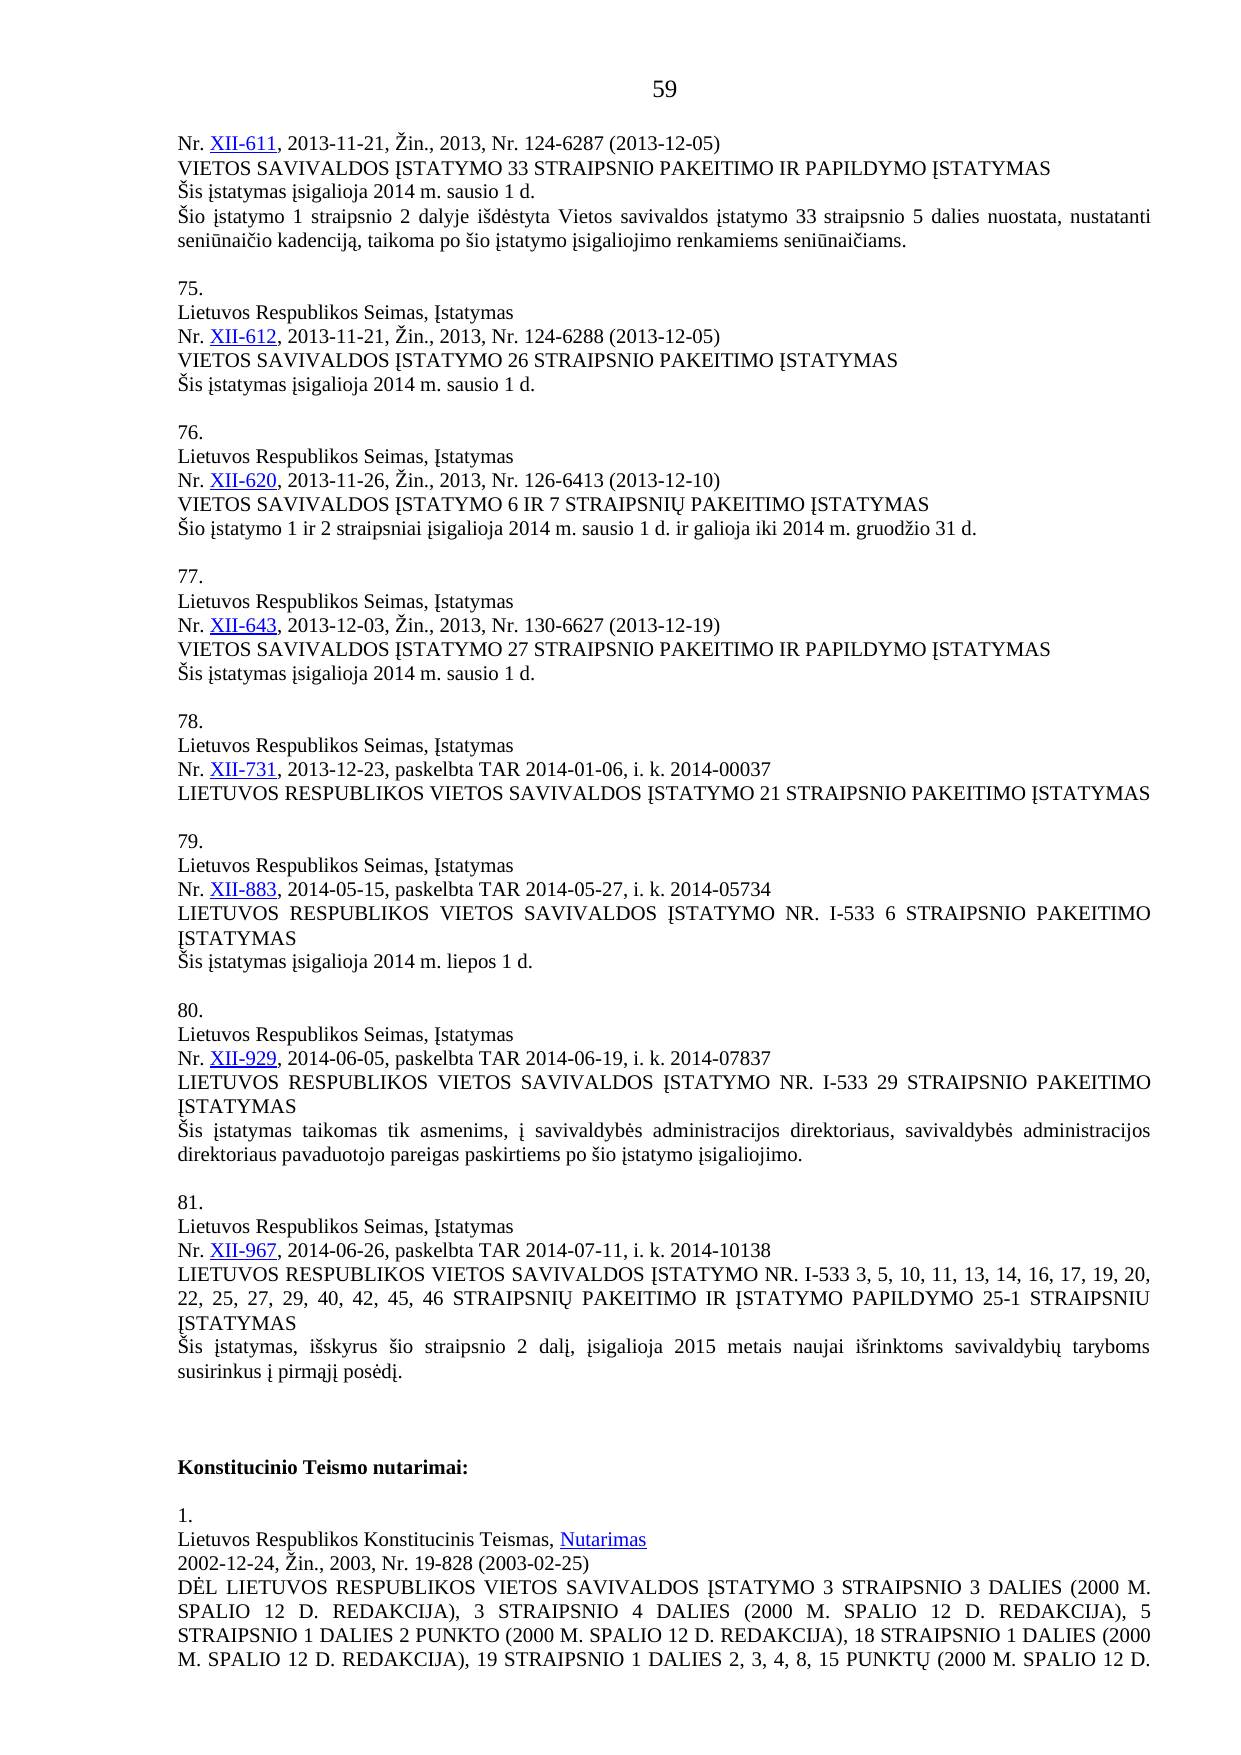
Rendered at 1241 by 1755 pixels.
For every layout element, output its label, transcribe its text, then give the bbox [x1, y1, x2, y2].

text Nr. XII-620, 2013-11-26, Žin., 2013, Nr. 126-6413 (2013-12-10) [177, 468, 1152, 492]
text Nr. XII-643, 2013-12-03, Žin., 2013, Nr. 130-6627 (2013-12-19) [177, 613, 1152, 637]
text 79. [177, 829, 1152, 853]
text 2002-12-24, Žin., 2003, Nr. 19-828 (2003-02-25) [177, 1551, 1152, 1575]
text 80. [177, 998, 1152, 1022]
text Lietuvos Respublikos Seimas, Įstatymas [177, 1214, 1152, 1238]
text LIETUVOS RESPUBLIKOS VIETOS SAVIVALDOS ĮSTATYMO NR. I-533 3, 5, 10, 11, 13, 14, 16, 17, 19, 20, 22, 25, 27, 29, 40, 42, 45, 46 STRAIPSNIŲ PAKEITIMO IR ĮSTATYMO PAPILDYMO 25-1 STRAIPSNIU ĮSTATYMAS [177, 1262, 1152, 1334]
text LIETUVOS RESPUBLIKOS VIETOS SAVIVALDOS ĮSTATYMO NR. I-533 29 STRAIPSNIO PAKEITIMO ĮSTATYMAS [177, 1070, 1152, 1118]
text Lietuvos Respublikos Konstitucinis Teismas, Nutarimas [177, 1527, 1152, 1551]
text Šis įstatymas įsigalioja 2014 m. sausio 1 d. [177, 179, 1152, 203]
text Šis įstatymas įsigalioja 2014 m. liepos 1 d. [177, 949, 1152, 973]
text 75. [177, 276, 1152, 300]
text Konstitucinio Teismo nutarimai: [177, 1455, 1152, 1479]
text 76. [177, 420, 1152, 444]
text VIETOS SAVIVALDOS ĮSTATYMO 6 IR 7 STRAIPSNIŲ PAKEITIMO ĮSTATYMAS [177, 492, 1152, 516]
text Lietuvos Respublikos Seimas, Įstatymas [177, 853, 1152, 877]
text 81. [177, 1190, 1152, 1214]
text Nr. XII-883, 2014-05-15, paskelbta TAR 2014-05-27, i. k. 2014-05734 [177, 877, 1152, 901]
text LIETUVOS RESPUBLIKOS VIETOS SAVIVALDOS ĮSTATYMO NR. I-533 6 STRAIPSNIO PAKEITIMO ĮSTATYMAS [177, 901, 1152, 949]
text Šis įstatymas, išskyrus šio straipsnio 2 dalį, įsigalioja 2015 metais naujai išrinktoms savivaldybių taryboms susirinkus į pirmąjį posėdį. [177, 1334, 1152, 1383]
text Nr. XII-967, 2014-06-26, paskelbta TAR 2014-07-11, i. k. 2014-10138 [177, 1238, 1152, 1262]
text Šis įstatymas įsigalioja 2014 m. sausio 1 d. [177, 661, 1152, 685]
text LIETUVOS RESPUBLIKOS VIETOS SAVIVALDOS ĮSTATYMO 21 STRAIPSNIO PAKEITIMO ĮSTATYMAS [177, 781, 1152, 805]
text Lietuvos Respublikos Seimas, Įstatymas [177, 300, 1152, 324]
text Šio įstatymo 1 straipsnio 2 dalyje išdėstyta Vietos savivaldos įstatymo 33 straipsnio 5 dalies nuostata, nustatanti seniūnaičio kadenciją, taikoma po šio įstatymo įsigaliojimo renkamiems seniūnaičiams. [177, 203, 1152, 252]
text 1. [177, 1503, 1152, 1527]
text VIETOS SAVIVALDOS ĮSTATYMO 26 STRAIPSNIO PAKEITIMO ĮSTATYMAS [177, 348, 1152, 372]
text VIETOS SAVIVALDOS ĮSTATYMO 33 STRAIPSNIO PAKEITIMO IR PAPILDYMO ĮSTATYMAS [177, 155, 1152, 179]
text Šis įstatymas įsigalioja 2014 m. sausio 1 d. [177, 372, 1152, 396]
text Nr. XII-929, 2014-06-05, paskelbta TAR 2014-06-19, i. k. 2014-07837 [177, 1046, 1152, 1070]
text 77. [177, 564, 1152, 588]
text DĖL LIETUVOS RESPUBLIKOS VIETOS SAVIVALDOS ĮSTATYMO 3 STRAIPSNIO 3 DALIES (2000 M. SPALIO 12 D. REDAKCIJA), 3 STRAIPSNIO 4 DALIES (2000 M. SPALIO 12 D. REDAKCIJA), 5 STRAIPSNIO 1 DALIES 2 PUNKTO (2000 M. SPALIO 12 D. REDAKCIJA), 18 STRAIPSNIO 1 DALIES (2000 M. SPALIO 12 D. REDAKCIJA), 19 STRAIPSNIO 1 DALIES 2, 3, 4, 8, 15 PUNKTŲ (2000 M. SPALIO 12 D. [177, 1575, 1152, 1671]
text 78. [177, 709, 1152, 733]
text Nr. XII-612, 2013-11-21, Žin., 2013, Nr. 124-6288 (2013-12-05) [177, 324, 1152, 348]
text Nr. XII-731, 2013-12-23, paskelbta TAR 2014-01-06, i. k. 2014-00037 [177, 757, 1152, 781]
text Šio įstatymo 1 ir 2 straipsniai įsigalioja 2014 m. sausio 1 d. ir galioja iki 2014 m. gruodžio 31 d. [177, 516, 1152, 540]
text Lietuvos Respublikos Seimas, Įstatymas [177, 1022, 1152, 1046]
text Lietuvos Respublikos Seimas, Įstatymas [177, 588, 1152, 613]
text Lietuvos Respublikos Seimas, Įstatymas [177, 733, 1152, 757]
text Nr. XII-611, 2013-11-21, Žin., 2013, Nr. 124-6287 (2013-12-05) [177, 131, 1152, 155]
text Lietuvos Respublikos Seimas, Įstatymas [177, 444, 1152, 468]
text Šis įstatymas taikomas tik asmenims, į savivaldybės administracijos direktoriaus, savivaldybės administracijos direktoriaus pavaduotojo pareigas paskirtiems po šio įstatymo įsigaliojimo. [177, 1118, 1152, 1166]
text VIETOS SAVIVALDOS ĮSTATYMO 27 STRAIPSNIO PAKEITIMO IR PAPILDYMO ĮSTATYMAS [177, 637, 1152, 661]
